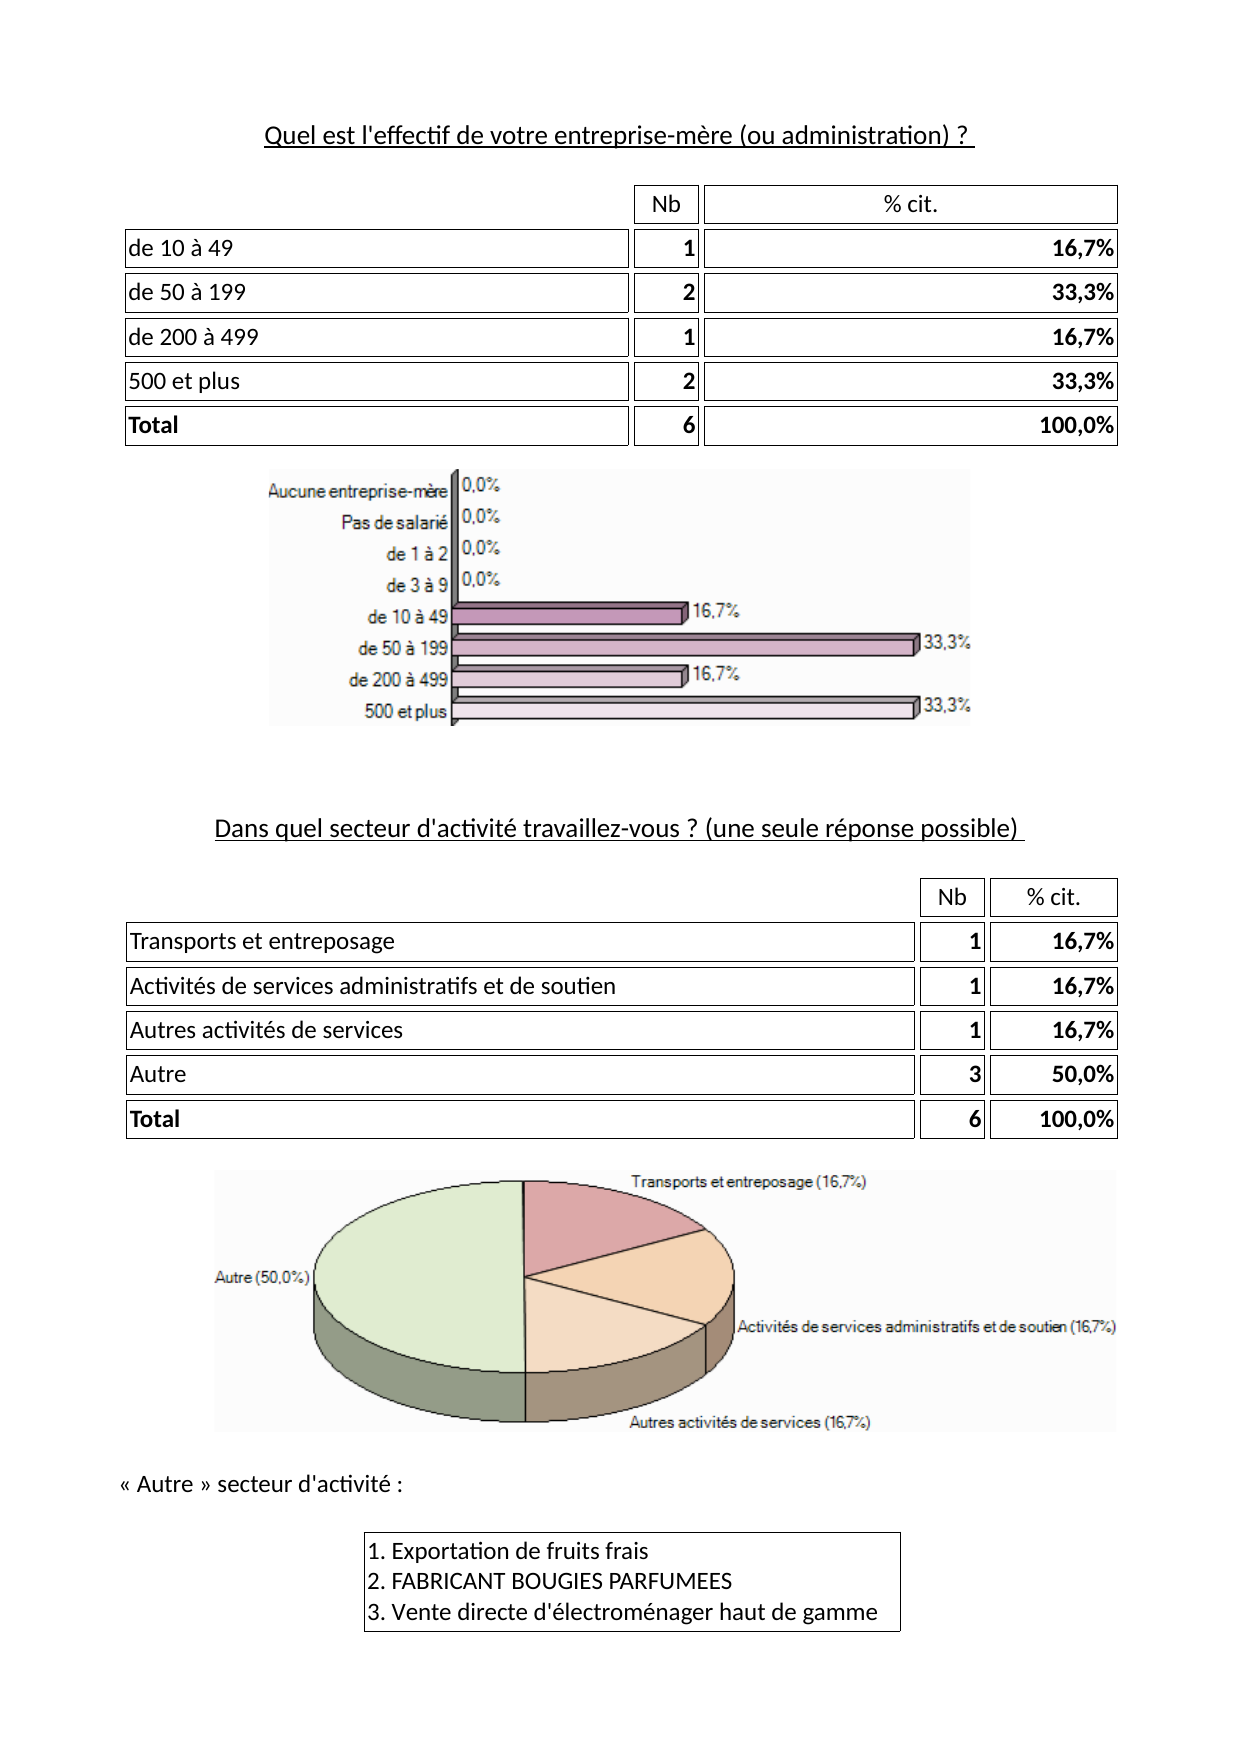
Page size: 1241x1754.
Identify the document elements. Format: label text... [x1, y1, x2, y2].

table_cell 16,7% [701, 226, 1120, 270]
text « Autre » secteur d'activité : [118, 1468, 1121, 1498]
table_header % cit. [701, 182, 1120, 226]
table_cell 16,7% [701, 315, 1120, 359]
table_header [122, 182, 631, 226]
table_header % cit. [988, 875, 1120, 919]
table_cell 1 [631, 226, 701, 270]
table_cell Activités de services administratifs et de soutien [124, 964, 917, 1008]
table_header [124, 875, 917, 919]
table_cell de 50 à 199 [122, 270, 631, 315]
table_cell 500 et plus [122, 359, 631, 403]
table_cell 1 [917, 964, 987, 1008]
table_cell 6 [631, 404, 701, 448]
table_cell Transports et entreposage [124, 919, 917, 964]
table_cell 16,7% [988, 964, 1120, 1008]
table_cell 1 [917, 919, 987, 964]
table_cell 1 [917, 1008, 987, 1052]
table_cell 100,0% [988, 1097, 1120, 1141]
text Dans quel secteur d'activité travaillez-vous ? (une seule réponse possible) [118, 811, 1121, 844]
table_cell 100,0% [701, 404, 1120, 448]
table_cell 16,7% [988, 1008, 1120, 1052]
table_cell 1 [631, 315, 701, 359]
text Quel est l'effectif de votre entreprise-mère (ou administration) ? [118, 118, 1121, 151]
picture [268, 469, 971, 726]
table_cell de 200 à 499 [122, 315, 631, 359]
table_cell Total [122, 404, 631, 448]
table_header Nb [917, 875, 987, 919]
table_cell 2 [631, 359, 701, 403]
picture [214, 1170, 1117, 1432]
table_header 1. Exportation de fruits frais 2. FABRICANT BOUGIES PARFUMEES 3. Vente directe d'électroménager haut de gamme [361, 1529, 903, 1634]
table_cell 3 [917, 1053, 987, 1097]
table_cell Total [124, 1097, 917, 1141]
table_cell de 10 à 49 [122, 226, 631, 270]
table_cell 16,7% [988, 919, 1120, 964]
table_header Nb [631, 182, 701, 226]
table_cell 6 [917, 1097, 987, 1141]
table_cell 33,3% [701, 270, 1120, 315]
table_cell 33,3% [701, 359, 1120, 403]
table_cell Autres activités de services [124, 1008, 917, 1052]
table_cell 2 [631, 270, 701, 315]
